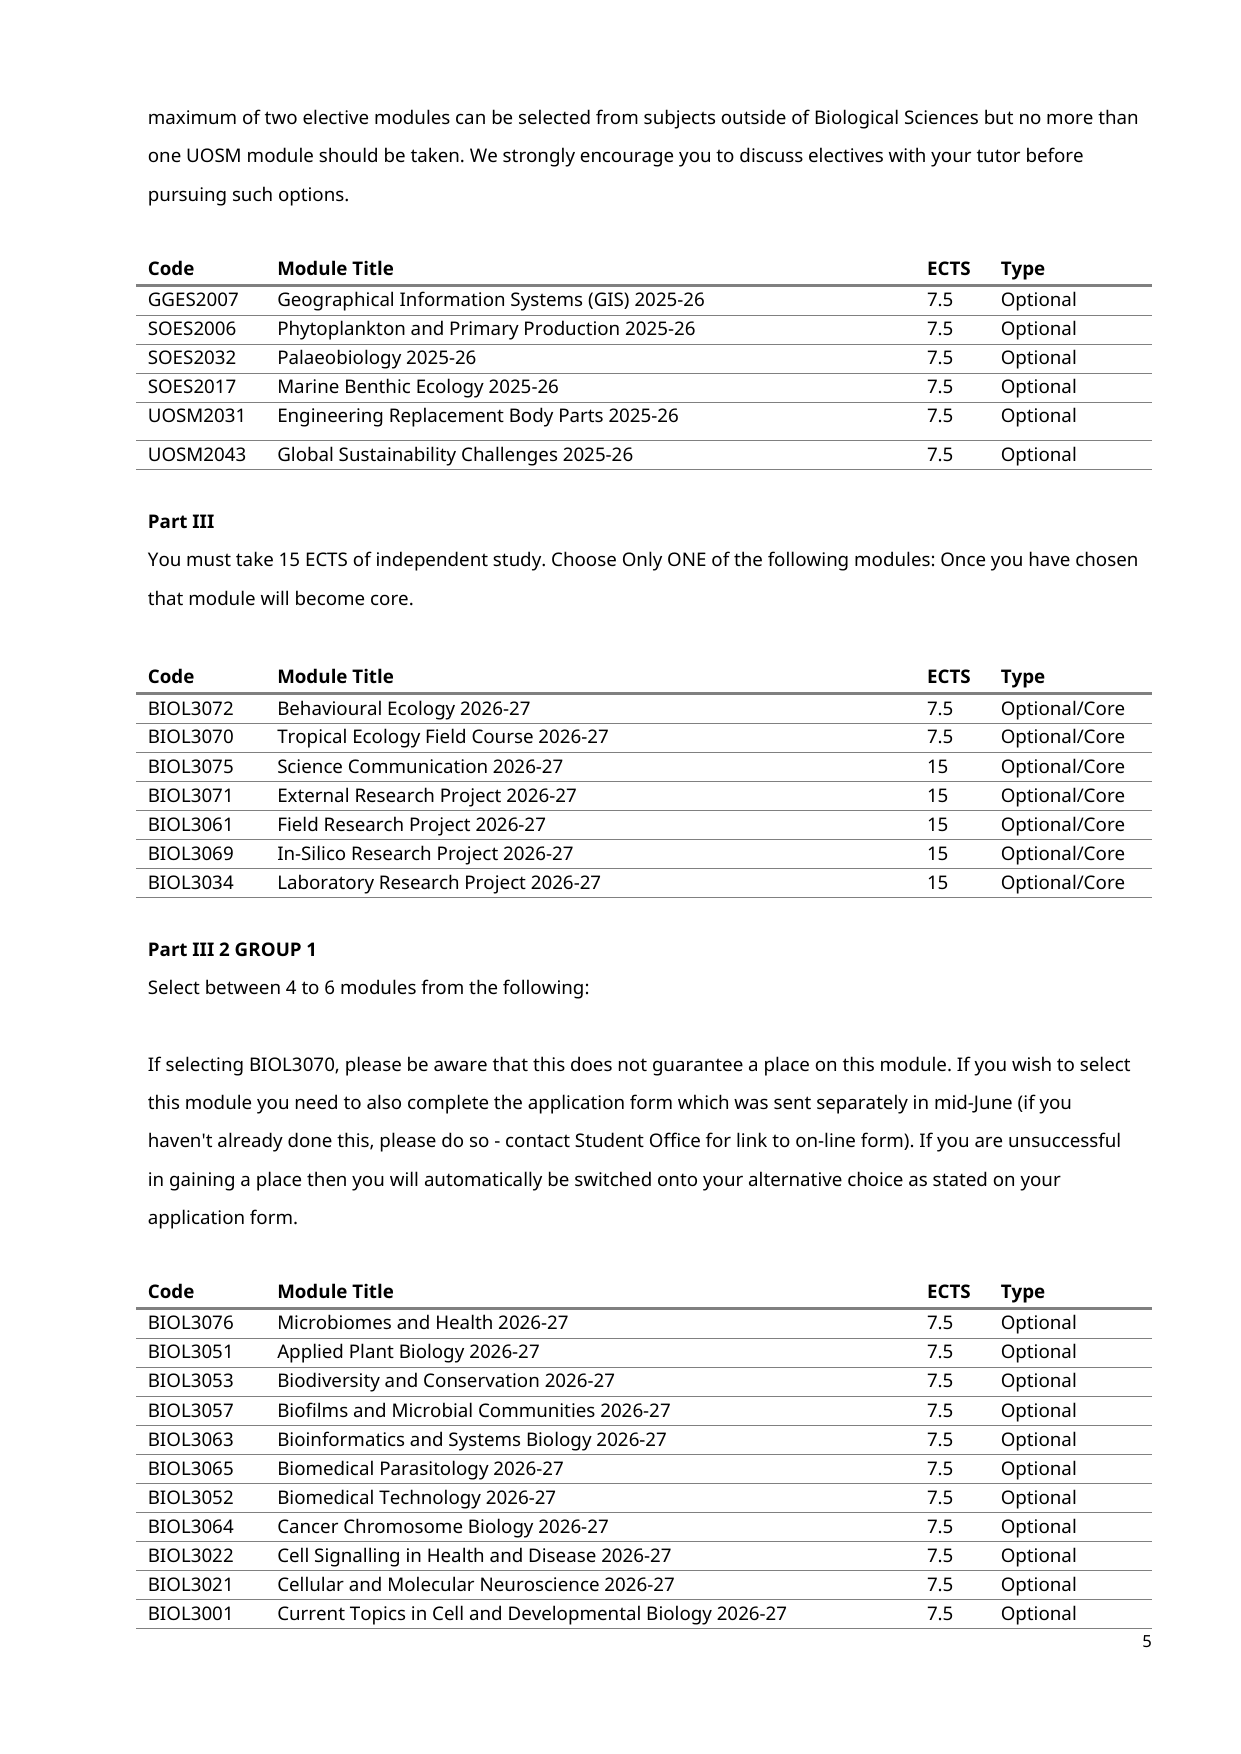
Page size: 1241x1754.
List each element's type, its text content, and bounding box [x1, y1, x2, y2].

table_cell In-Silico Research Project 2026-27 [266, 840, 916, 868]
table_cell SOES2006 [136, 316, 266, 344]
table_cell Optional [989, 1397, 1152, 1425]
table_cell Part III 2 GROUP 1 Select between 4 to 6 modules from the following: If selecting BIOL3070, please be aware that this does not guarantee a place on this module. If you wish to select this module you need to also complete the application form which was sent separately in mid-June (if you haven't already done this, please do so - contact Student Office for link to on-line form). If you are unsuccessful in gaining a place then you will automatically be switched onto your alternative choice as stated on your application form. [136, 898, 1152, 1278]
table_cell 7.5 [916, 1600, 989, 1628]
table_cell Microbiomes and Health 2026-27 [266, 1310, 916, 1338]
table_cell Behavioural Ecology 2026-27 [266, 695, 916, 723]
table_cell 7.5 [916, 1339, 989, 1367]
table_cell SOES2032 [136, 345, 266, 373]
table_cell 7.5 [916, 1455, 989, 1483]
table_cell 7.5 [916, 374, 989, 402]
table_cell Geographical Information Systems (GIS) 2025-26 [266, 287, 916, 314]
table_cell Module Title [266, 255, 916, 283]
table_cell Phytoplankton and Primary Production 2025-26 [266, 316, 916, 344]
table_cell Tropical Ecology Field Course 2026-27 [266, 724, 916, 752]
table_cell Engineering Replacement Body Parts 2025-26 [266, 403, 916, 440]
table_cell Marine Benthic Ecology 2025-26 [266, 374, 916, 402]
table_cell BIOL3057 [136, 1397, 266, 1425]
table_cell Biomedical Technology 2026-27 [266, 1484, 916, 1512]
table_cell Optional/Core [989, 782, 1152, 810]
table_cell 7.5 [916, 1397, 989, 1425]
table_cell 15 [916, 753, 989, 781]
table_cell Cellular and Molecular Neuroscience 2026-27 [266, 1571, 916, 1599]
table_cell BIOL3070 [136, 724, 266, 752]
table_cell Optional [989, 1339, 1152, 1367]
table_cell Optional [989, 316, 1152, 344]
table_cell Optional/Core [989, 753, 1152, 781]
table_cell Optional [989, 1484, 1152, 1512]
table_cell 7.5 [916, 1571, 989, 1599]
table_cell GGES2007 [136, 287, 266, 314]
table_cell Optional/Core [989, 724, 1152, 752]
table_cell Biomedical Parasitology 2026-27 [266, 1455, 916, 1483]
table_cell BIOL3021 [136, 1571, 266, 1599]
table_cell ECTS [916, 1279, 989, 1307]
table_cell BIOL3065 [136, 1455, 266, 1483]
table_cell BIOL3001 [136, 1600, 266, 1628]
table_cell BIOL3069 [136, 840, 266, 868]
table_cell Optional/Core [989, 811, 1152, 839]
table_cell Biodiversity and Conservation 2026-27 [266, 1368, 916, 1396]
table_cell Optional [989, 1513, 1152, 1541]
table_cell Global Sustainability Challenges 2025-26 [266, 441, 916, 469]
table_cell Optional [989, 287, 1152, 314]
table_cell 7.5 [916, 1368, 989, 1396]
table_cell BIOL3052 [136, 1484, 266, 1512]
table_cell Part III You must take 15 ECTS of independent study. Choose Only ONE of the following modules: Once you have chosen that module will become core. [136, 470, 1152, 664]
table_cell BIOL3071 [136, 782, 266, 810]
table_cell 7.5 [916, 345, 989, 373]
table_cell Cancer Chromosome Biology 2026-27 [266, 1513, 916, 1541]
table_cell 15 [916, 840, 989, 868]
table_cell 7.5 [916, 316, 989, 344]
table_cell 7.5 [916, 1310, 989, 1338]
table_cell Code [136, 1279, 266, 1307]
table_cell Module Title [266, 664, 916, 692]
table_cell 15 [916, 782, 989, 810]
table_cell BIOL3072 [136, 695, 266, 723]
table_cell UOSM2043 [136, 441, 266, 469]
table_cell ECTS [916, 664, 989, 692]
table_cell 7.5 [916, 1484, 989, 1512]
table_cell 7.5 [916, 403, 989, 440]
table_cell Field Research Project 2026-27 [266, 811, 916, 839]
table_cell Type [989, 1279, 1152, 1307]
table_cell 7.5 [916, 724, 989, 752]
table_cell Optional [989, 1455, 1152, 1483]
table_cell BIOL3053 [136, 1368, 266, 1396]
table_cell Optional [989, 403, 1152, 440]
table_cell Bioinformatics and Systems Biology 2026-27 [266, 1426, 916, 1454]
table_cell Optional [989, 1600, 1152, 1628]
table_cell Optional [989, 1426, 1152, 1454]
table_cell BIOL3022 [136, 1542, 266, 1570]
table_cell Current Topics in Cell and Developmental Biology 2026-27 [266, 1600, 916, 1628]
table_cell 7.5 [916, 1426, 989, 1454]
table_cell Optional [989, 441, 1152, 469]
table_cell Cell Signalling in Health and Disease 2026-27 [266, 1542, 916, 1570]
table_cell UOSM2031 [136, 403, 266, 440]
table_cell 7.5 [916, 695, 989, 723]
table_cell Code [136, 255, 266, 283]
table_cell 7.5 [916, 441, 989, 469]
table_cell Optional [989, 345, 1152, 373]
table_cell Module Title [266, 1279, 916, 1307]
table_cell Laboratory Research Project 2026-27 [266, 869, 916, 897]
table_cell BIOL3051 [136, 1339, 266, 1367]
table_cell 15 [916, 869, 989, 897]
table_cell External Research Project 2026-27 [266, 782, 916, 810]
table_cell Optional [989, 1310, 1152, 1338]
table_cell Optional/Core [989, 840, 1152, 868]
table_cell Optional [989, 1571, 1152, 1599]
table_cell Applied Plant Biology 2026-27 [266, 1339, 916, 1367]
table_cell Type [989, 664, 1152, 692]
table_cell Palaeobiology 2025-26 [266, 345, 916, 373]
table_cell Type [989, 255, 1152, 283]
table_cell maximum of two elective modules can be selected from subjects outside of Biological Sciences but no more than one UOSM module should be taken. We strongly encourage you to discuss electives with your tutor before pursuing such options. [136, 104, 1152, 255]
table_cell 15 [916, 811, 989, 839]
table_cell SOES2017 [136, 374, 266, 402]
table_cell ECTS [916, 255, 989, 283]
table_cell Optional [989, 374, 1152, 402]
table_cell Science Communication 2026-27 [266, 753, 916, 781]
table_cell Optional/Core [989, 695, 1152, 723]
table_cell Biofilms and Microbial Communities 2026-27 [266, 1397, 916, 1425]
table_cell Optional [989, 1368, 1152, 1396]
table_cell 7.5 [916, 1542, 989, 1570]
table_cell BIOL3034 [136, 869, 266, 897]
table_cell Code [136, 664, 266, 692]
table_cell Optional [989, 1542, 1152, 1570]
table_cell BIOL3063 [136, 1426, 266, 1454]
table_cell BIOL3064 [136, 1513, 266, 1541]
table_cell BIOL3061 [136, 811, 266, 839]
table_cell 7.5 [916, 1513, 989, 1541]
table_cell BIOL3076 [136, 1310, 266, 1338]
table_cell BIOL3075 [136, 753, 266, 781]
table_cell Optional/Core [989, 869, 1152, 897]
table_cell 7.5 [916, 287, 989, 314]
